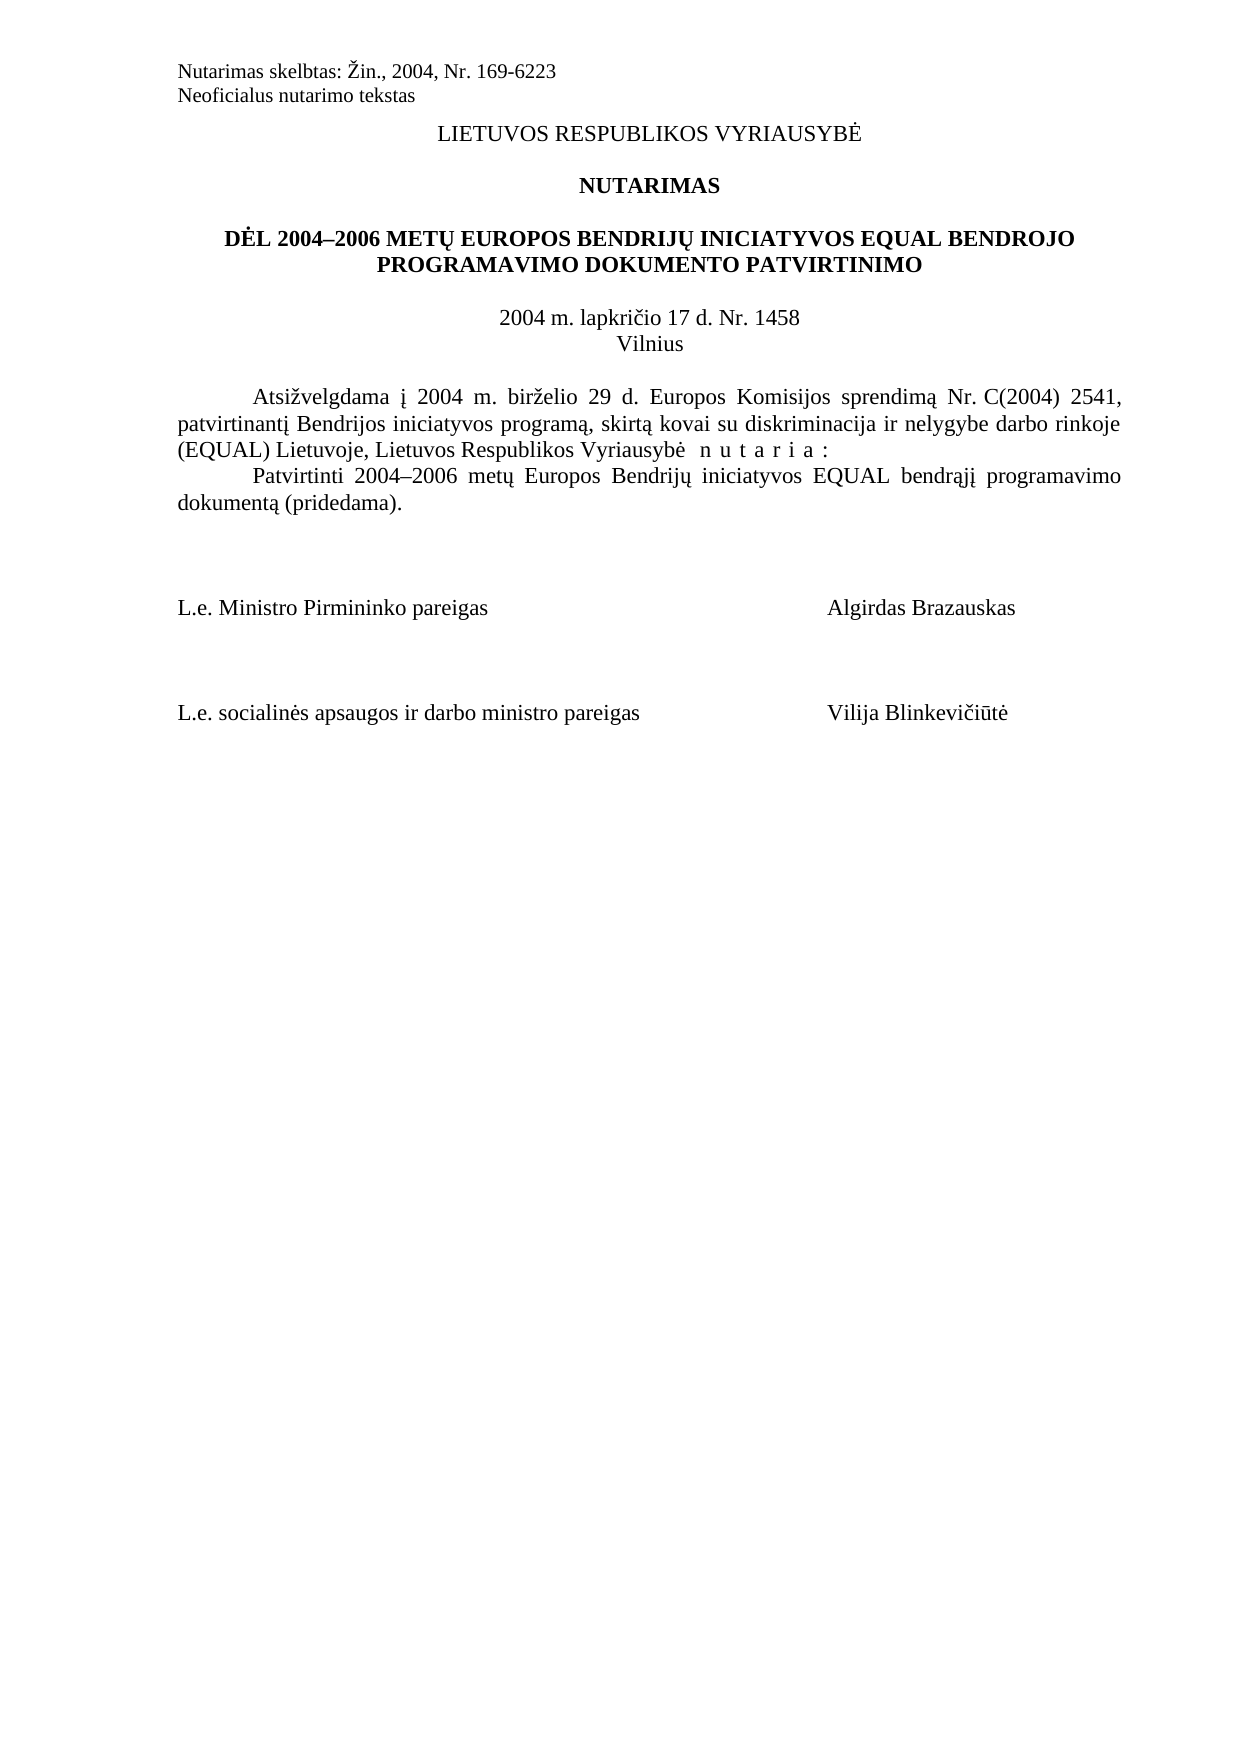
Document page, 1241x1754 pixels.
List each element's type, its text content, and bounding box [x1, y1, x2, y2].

text Nutarimas skelbtas: Žin., 2004, Nr. 169-6223 [177, 59, 1122, 83]
text nutarimas [177, 172, 1122, 199]
text DĖL 2004–2006 METŲ EUROPOS BENDRIJŲ INICIATYVOS EQUAL BENDROJO PROGRAMAVIMO DOKUMENTO PATVIRTINIMO [177, 225, 1122, 278]
text 2004 m. lapkričio 17 d. Nr. 1458 [177, 304, 1122, 331]
text L.e. socialinės apsaugos ir darbo ministro pareigas Vilija Blinkevičiūtė [177, 699, 1122, 726]
subtitle Lietuvos Respublikos Vyriausybė [177, 120, 1122, 146]
text Patvirtinti 2004–2006 metų Europos Bendrijų iniciatyvos EQUAL bendrąjį programavimo dokumentą (pridedama). [177, 462, 1122, 515]
text L.e. Ministro Pirmininko pareigas Algirdas Brazauskas [177, 594, 1122, 620]
text Vilnius [177, 331, 1122, 357]
text Neoficialus nutarimo tekstas [177, 83, 1122, 107]
text Atsižvelgdama į 2004 m. birželio 29 d. Europos Komisijos sprendimą Nr. C(2004) 2541, patvirtinantį Bendrijos iniciatyvos programą, skirtą kovai su diskriminacija ir nelygybe darbo rinkoje (EQUAL) Lietuvoje, Lietuvos Respublikos Vyriausybė nutaria: [177, 383, 1122, 462]
